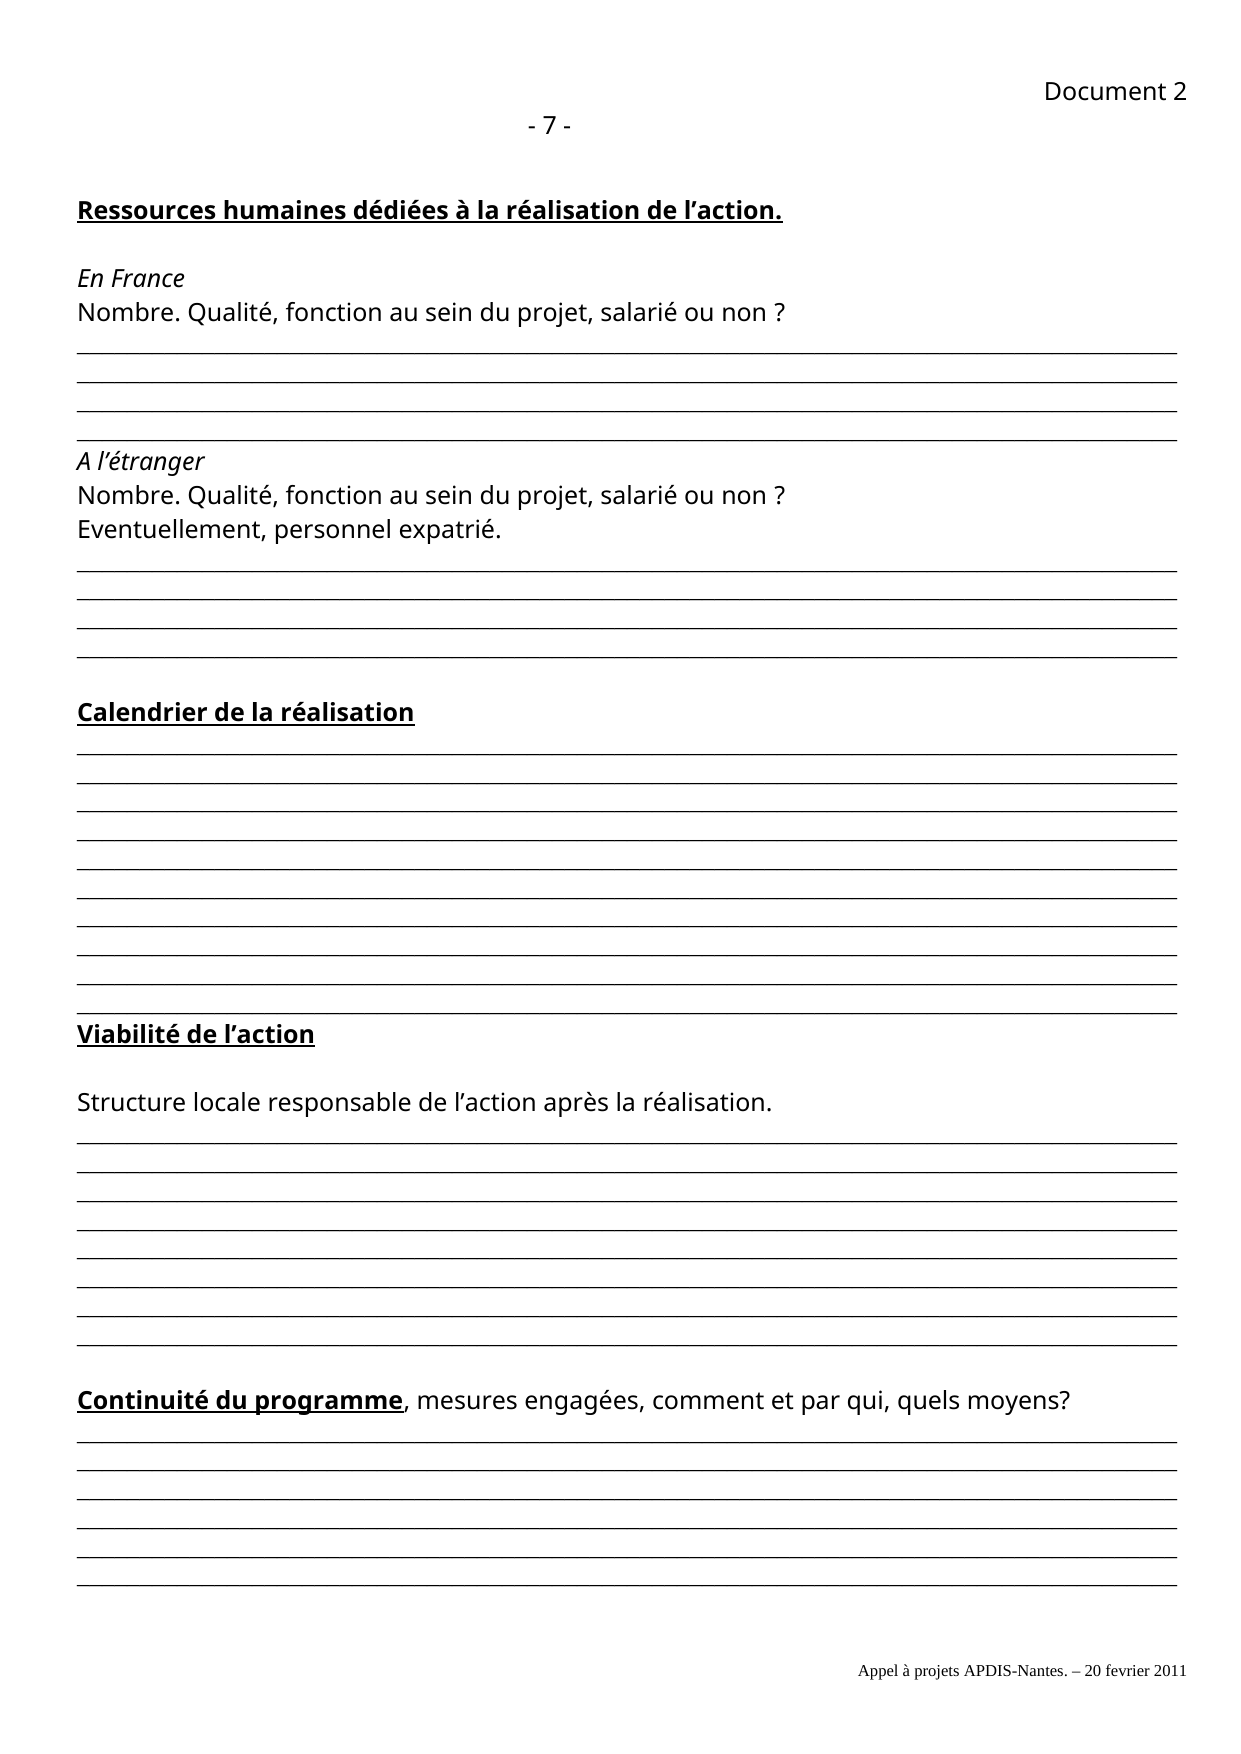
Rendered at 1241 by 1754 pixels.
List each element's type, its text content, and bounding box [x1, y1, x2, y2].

text ________________________________________________________________________________________________________________________________________________________________________________________________________________________________________________________________________________________________________________________________________________________________ [77, 1417, 1187, 1532]
text A l’étranger [77, 443, 1187, 478]
text ________________________________________________________________________________________________________________________________________________________________________________________________________________________________________________________________________________________________________________________________________________________________ [77, 1118, 1187, 1233]
text ________________________________________________________________________________________________________________________________________________________________________________________________________________________________________________________________________________________________________________________________________________________________ [77, 328, 1187, 443]
text ________________________________________________________________________________________________________________________________________________________________________________________________________________________________________________________________________________________________________________________________________________________________ [77, 1233, 1187, 1348]
text ________________________________________________________________________________________________________________________________________________________________________________________________________________________________________________________________________________________________________________________________________________________________ [77, 546, 1187, 661]
text Eventuellement, personnel expatrié. [77, 512, 1187, 546]
text Structure locale responsable de l’action après la réalisation. [77, 1084, 1187, 1118]
text ________________________________________________________________________________________________________________________________________________________________________________________________________________________________________________________________________________________________________________________________________________________________ [77, 844, 1187, 959]
text ________________________________________________________________________________________________________________________________________________________________________________ [77, 959, 1187, 1016]
text Nombre. Qualité, fonction au sein du projet, salarié ou non ? [77, 294, 1187, 328]
text Viabilité de l’action [77, 1016, 1187, 1050]
text Nombre. Qualité, fonction au sein du projet, salarié ou non ? [77, 478, 1187, 512]
text Ressources humaines dédiées à la réalisation de l’action. [77, 192, 1187, 226]
text ________________________________________________________________________________________________________________________________________________________________________________ [77, 1532, 1187, 1589]
text Calendrier de la réalisation [77, 695, 1187, 729]
text ________________________________________________________________________________________________________________________________________________________________________________________________________________________________________________________________________________________________________________________________________________________________ [77, 729, 1187, 844]
text Continuité du programme, mesures engagées, comment et par qui, quels moyens? [77, 1383, 1187, 1417]
text En France [77, 260, 1187, 294]
